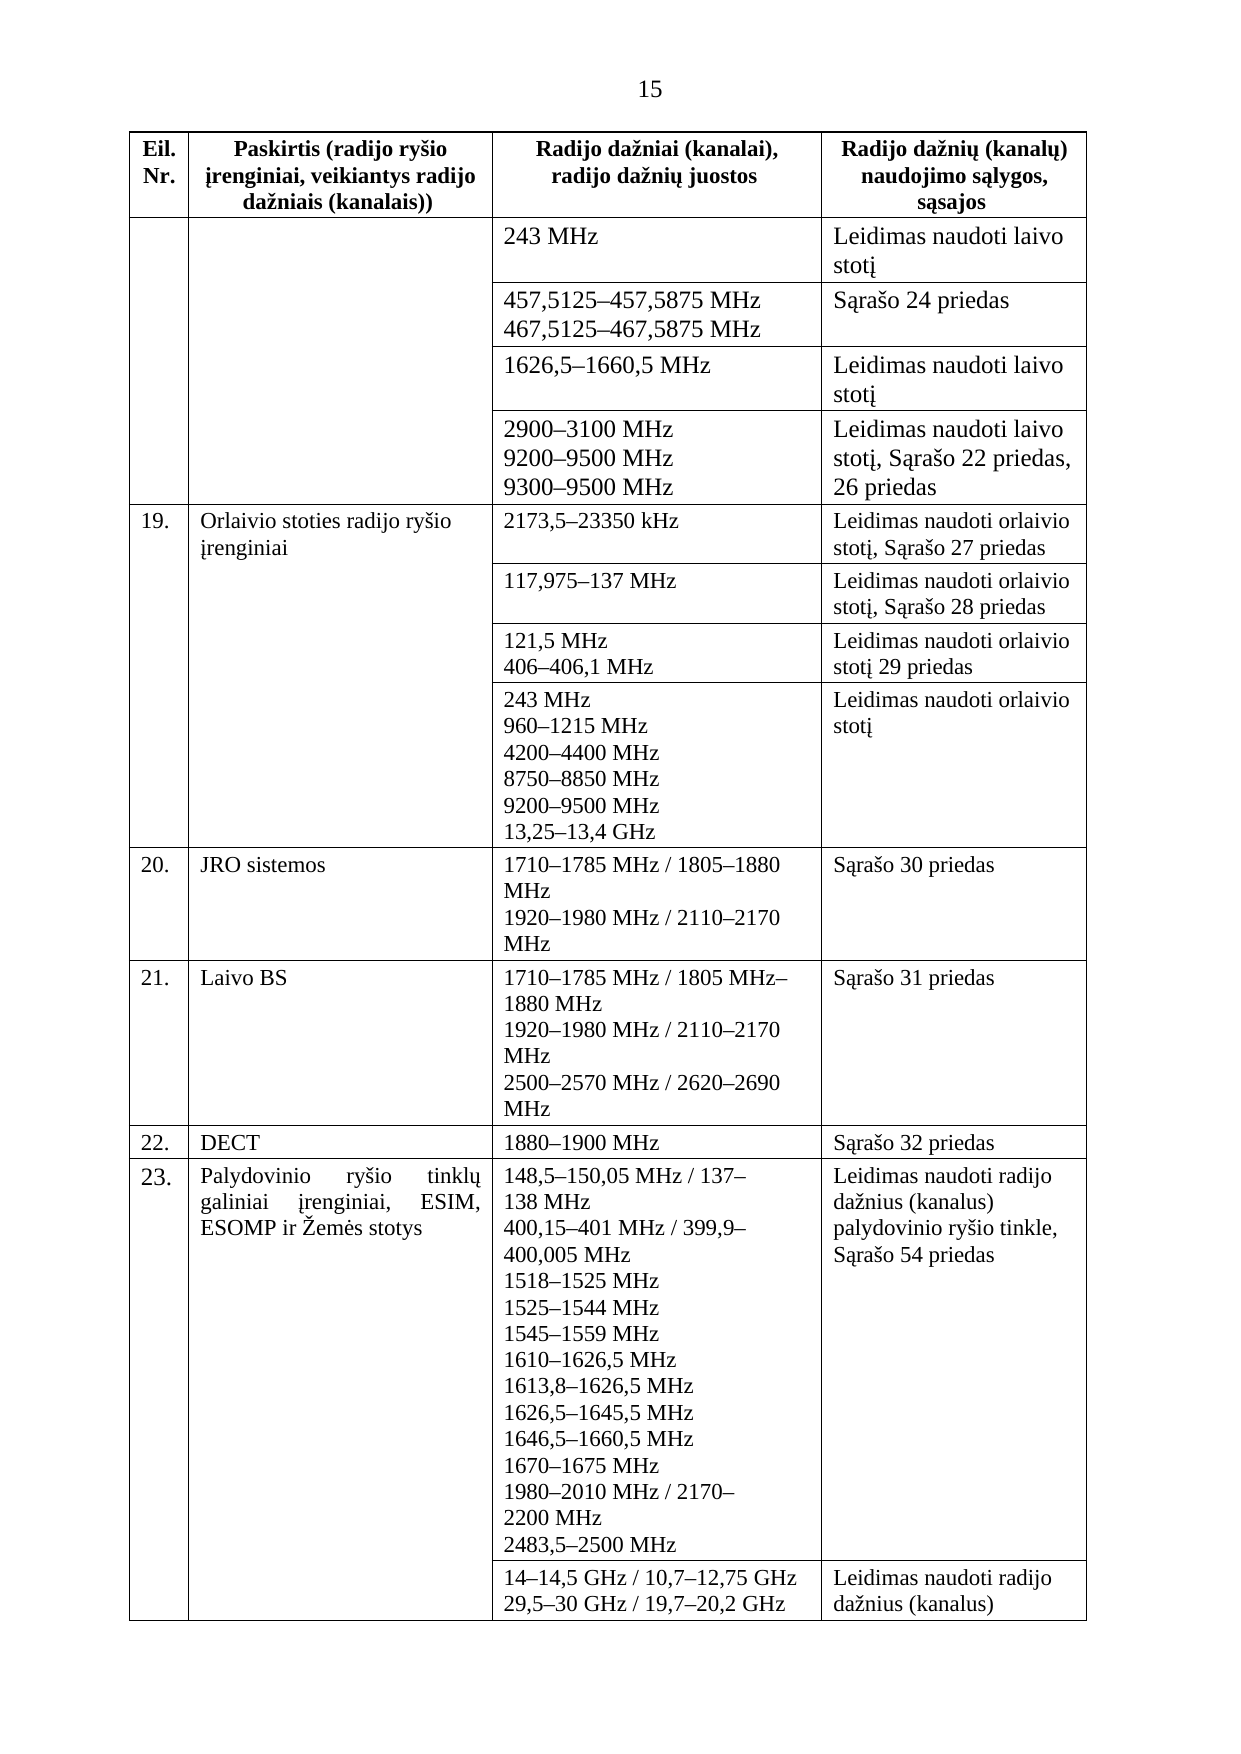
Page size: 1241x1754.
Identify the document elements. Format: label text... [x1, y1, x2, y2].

table_cell 2173,5–23350 kHz [493, 505, 821, 563]
table_cell 21. [130, 961, 188, 1124]
table_cell Sąrašo 30 priedas [822, 848, 1086, 959]
table_cell 19. [130, 505, 188, 847]
table_cell Leidimas naudoti orlaivio stotį, Sąrašo 28 priedas [822, 564, 1086, 623]
table_cell [130, 218, 188, 503]
table_header Eil. Nr. [130, 133, 188, 217]
table_cell DECT [189, 1126, 492, 1158]
table_cell 1880–1900 MHz [493, 1126, 821, 1158]
table_cell Leidimas naudoti orlaivio stotį [822, 683, 1086, 847]
table_cell 121,5 MHz 406–406,1 MHz [493, 624, 821, 682]
table_cell 2900–3100 MHz 9200–9500 MHz 9300–9500 MHz [493, 411, 821, 503]
table_cell JRO sistemos [189, 848, 492, 959]
table_cell Sąrašo 32 priedas [822, 1126, 1086, 1158]
table_cell 14–14,5 GHz / 10,7–12,75 GHz 29,5–30 GHz / 19,7–20,2 GHz [493, 1561, 821, 1619]
table_cell Leidimas naudoti laivo stotį, Sąrašo 22 priedas, 26 priedas [822, 411, 1086, 503]
table_cell Leidimas naudoti orlaivio stotį, Sąrašo 27 priedas [822, 505, 1086, 563]
table_cell [189, 218, 492, 503]
table_cell 148,5–150,05 MHz / 137–138 MHz 400,15–401 MHz / 399,9–400,005 MHz 1518–1525 MHz 1525–1544 MHz 1545–1559 MHz 1610–1626,5 MHz 1613,8–1626,5 MHz 1626,5–1645,5 MHz 1646,5–1660,5 MHz 1670–1675 MHz 1980–2010 MHz / 2170–2200 MHz 2483,5–2500 MHz [493, 1159, 821, 1560]
table_cell 117,975–137 MHz [493, 564, 821, 623]
table_cell 23. [130, 1159, 188, 1619]
table_cell 1710–1785 MHz / 1805 MHz–1880 MHz 1920–1980 MHz / 2110–2170 MHz 2500–2570 MHz / 2620–2690 MHz [493, 961, 821, 1124]
table_cell Leidimas naudoti laivo stotį [822, 218, 1086, 282]
table_cell Orlaivio stoties radijo ryšio įrenginiai [189, 505, 492, 847]
table_cell 1710–1785 MHz / 1805–1880 MHz 1920–1980 MHz / 2110–2170 MHz [493, 848, 821, 959]
table_cell 22. [130, 1126, 188, 1158]
table_cell Leidimas naudoti radijo dažnius (kanalus) palydovinio ryšio tinkle, Sąrašo 54 priedas [822, 1159, 1086, 1560]
table_cell 243 MHz [493, 218, 821, 282]
table_header Paskirtis (radijo ryšio įrenginiai, veikiantys radijo dažniais (kanalais)) [189, 133, 492, 217]
table_cell Sąrašo 31 priedas [822, 961, 1086, 1124]
table_cell 243 MHz 960–1215 MHz 4200–4400 MHz 8750–8850 MHz 9200–9500 MHz 13,25–13,4 GHz [493, 683, 821, 847]
table_cell 457,5125–457,5875 MHz 467,5125–467,5875 MHz [493, 283, 821, 346]
table_cell Sąrašo 24 priedas [822, 283, 1086, 346]
table_cell 1626,5–1660,5 MHz [493, 347, 821, 410]
table_cell 20. [130, 848, 188, 959]
table_header Radijo dažnių (kanalų) naudojimo sąlygos, sąsajos [822, 133, 1086, 217]
table_cell Laivo BS [189, 961, 492, 1124]
table_cell Leidimas naudoti radijo dažnius (kanalus) [822, 1561, 1086, 1619]
table_cell Leidimas naudoti orlaivio stotį 29 priedas [822, 624, 1086, 682]
table_cell Leidimas naudoti laivo stotį [822, 347, 1086, 410]
table_cell Palydovinio ryšio tinklų galiniai įrenginiai, ESIM, ESOMP ir Žemės stotys [189, 1159, 492, 1619]
table_header Radijo dažniai (kanalai), radijo dažnių juostos [493, 133, 821, 217]
